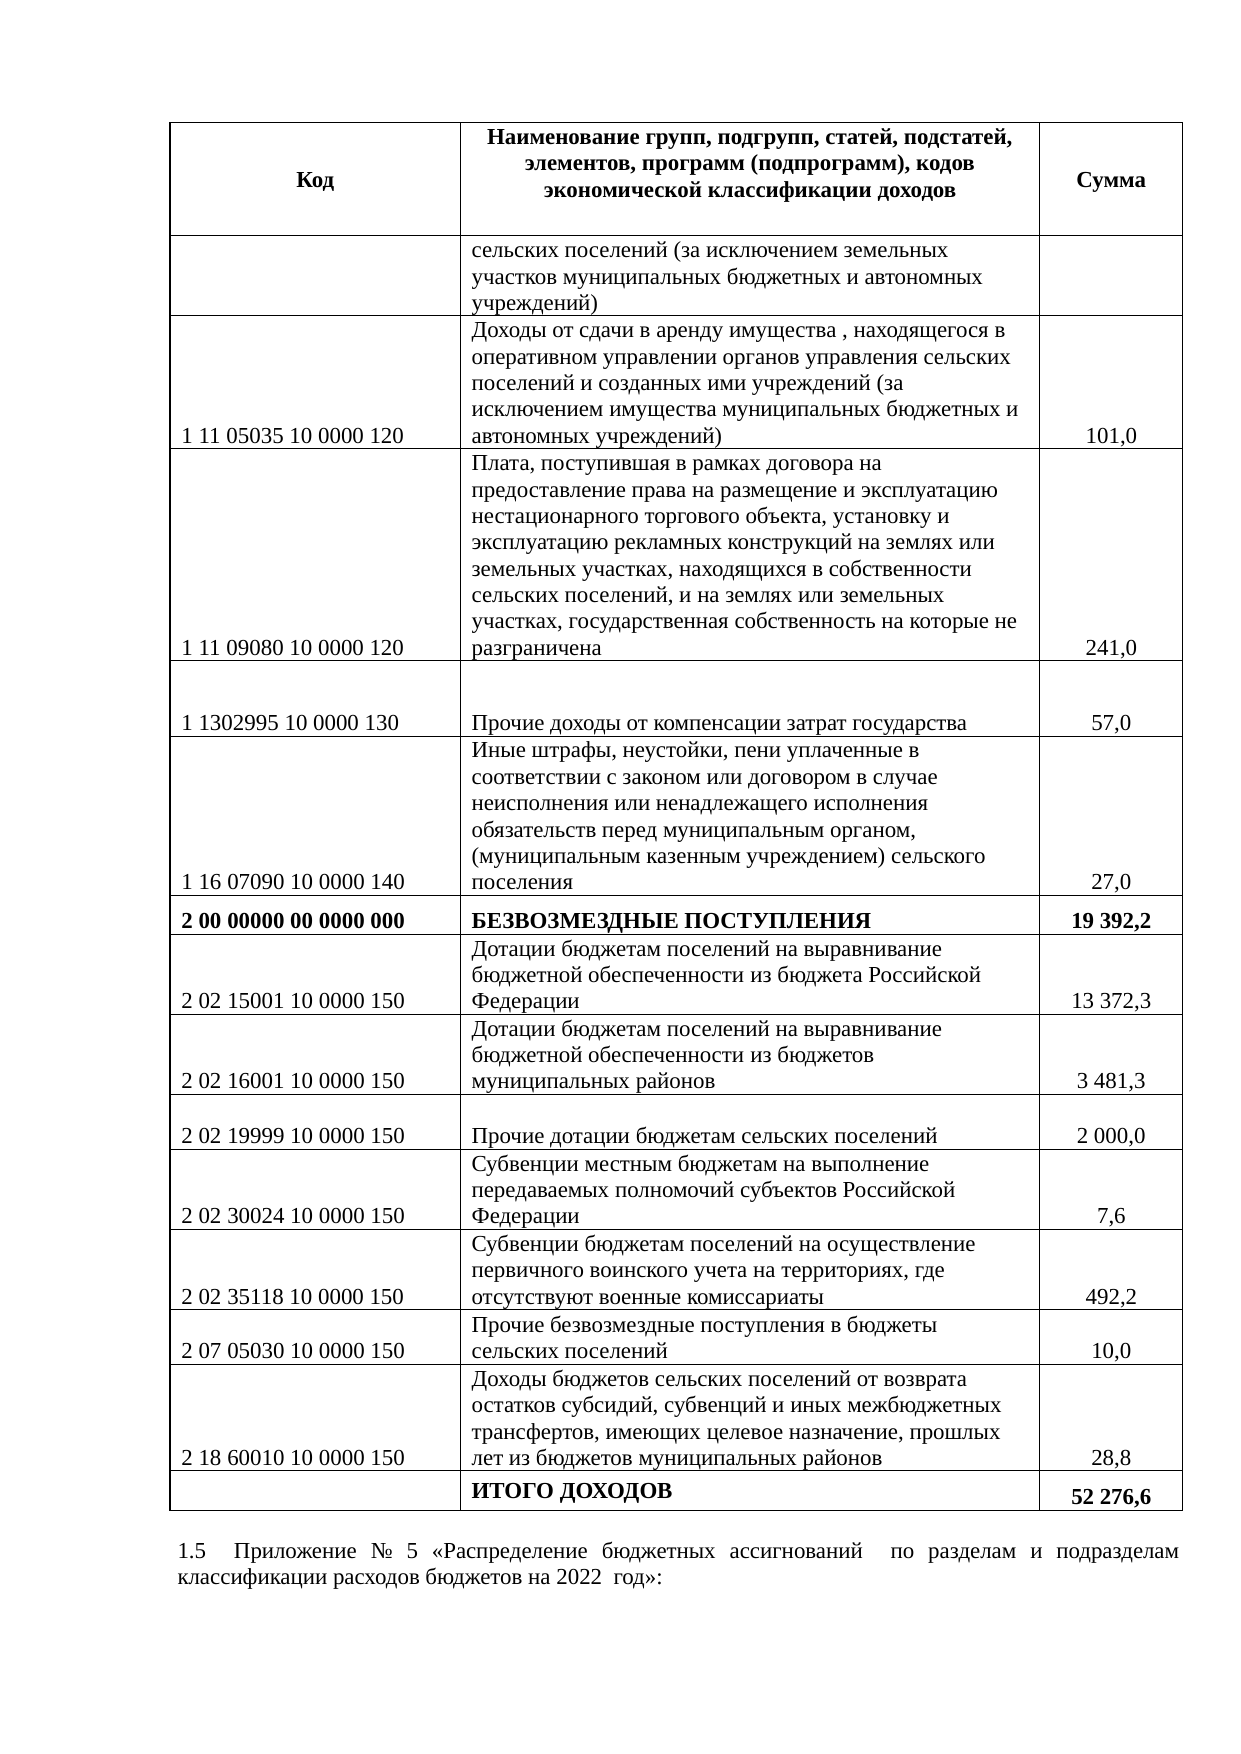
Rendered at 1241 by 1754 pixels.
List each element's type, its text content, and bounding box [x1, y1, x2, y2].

table_cell 1 1302995 10 0000 130 [171, 661, 460, 736]
table_cell 27,0 [1040, 737, 1182, 895]
table_cell Дотации бюджетам поселений на выравнивание бюджетной обеспеченности из бюджета Российской Федерации [461, 935, 1039, 1014]
table_cell 52 276,6 [1040, 1471, 1182, 1509]
table_cell Доходы от сдачи в аренду имущества , находящегося в оперативном управлении органов управления сельских поселений и созданных ими учреждений (за исключением имущества муниципальных бюджетных и автономных учреждений) [461, 316, 1039, 448]
table_cell сельских поселений (за исключением земельных участков муниципальных бюджетных и автономных учреждений) [461, 236, 1039, 315]
table_cell 19 392,2 [1040, 896, 1182, 934]
table_cell ИТОГО ДОХОДОВ [461, 1471, 1039, 1509]
table_cell 492,2 [1040, 1230, 1182, 1309]
table_cell 1 16 07090 10 0000 140 [171, 737, 460, 895]
table_cell 28,8 [1040, 1365, 1182, 1470]
table_cell 2 02 15001 10 0000 150 [171, 935, 460, 1014]
table_cell 3 481,3 [1040, 1015, 1182, 1094]
table_cell 57,0 [1040, 661, 1182, 736]
table_cell 2 07 05030 10 0000 150 [171, 1310, 460, 1364]
table_header Наименование групп, подгрупп, статей, подстатей, элементов, программ (подпрограмм), кодов экономической классификации доходов [461, 123, 1039, 235]
table_cell Дотации бюджетам поселений на выравнивание бюджетной обеспеченности из бюджетов муниципальных районов [461, 1015, 1039, 1094]
table_cell 13 372,3 [1040, 935, 1182, 1014]
table_cell 2 000,0 [1040, 1095, 1182, 1149]
table_cell Прочие безвозмездные поступления в бюджеты сельских поселений [461, 1310, 1039, 1364]
table_cell Доходы бюджетов сельских поселений от возврата остатков субсидий, субвенций и иных межбюджетных трансфертов, имеющих целевое назначение, прошлых лет из бюджетов муниципальных районов [461, 1365, 1039, 1470]
table_cell 2 02 16001 10 0000 150 [171, 1015, 460, 1094]
table_cell 101,0 [1040, 316, 1182, 448]
table_cell 2 02 35118 10 0000 150 [171, 1230, 460, 1309]
table_cell Прочие доходы от компенсации затрат государства [461, 661, 1039, 736]
table_cell Иные штрафы, неустойки, пени уплаченные в соответствии с законом или договором в случае неисполнения или ненадлежащего исполнения обязательств перед муниципальным органом, (муниципальным казенным учреждением) сельского поселения [461, 737, 1039, 895]
table_cell 10,0 [1040, 1310, 1182, 1364]
table_cell 2 00 00000 00 0000 000 [171, 896, 460, 934]
table_header Код [171, 123, 460, 235]
table_header Сумма [1040, 123, 1182, 235]
table_cell [1040, 236, 1182, 315]
table_cell 241,0 [1040, 449, 1182, 660]
table_cell [171, 1471, 460, 1509]
text 1.5 Приложение № 5 «Распределение бюджетных ассигнований по разделам и подразделам классификации расходов бюджетов на 2022 год»: [177, 1537, 1181, 1589]
table_cell 2 02 30024 10 0000 150 [171, 1150, 460, 1229]
table_cell Прочие дотации бюджетам сельских поселений [461, 1095, 1039, 1149]
table_cell 1 11 05035 10 0000 120 [171, 316, 460, 448]
table_cell БЕЗВОЗМЕЗДНЫЕ ПОСТУПЛЕНИЯ [461, 896, 1039, 934]
table_cell 2 18 60010 10 0000 150 [171, 1365, 460, 1470]
table_cell 1 11 09080 10 0000 120 [171, 449, 460, 660]
table_cell Плата, поступившая в рамках договора на предоставление права на размещение и эксплуатацию нестационарного торгового объекта, установку и эксплуатацию рекламных конструкций на землях или земельных участках, находящихся в собственности сельских поселений, и на землях или земельных участках, государственная собственность на которые не разграничена [461, 449, 1039, 660]
table_cell Субвенции бюджетам поселений на осуществление первичного воинского учета на территориях, где отсутствуют военные комиссариаты [461, 1230, 1039, 1309]
table_cell [171, 236, 460, 315]
table_cell 2 02 19999 10 0000 150 [171, 1095, 460, 1149]
table_cell Субвенции местным бюджетам на выполнение передаваемых полномочий субъектов Российской Федерации [461, 1150, 1039, 1229]
table_cell 7,6 [1040, 1150, 1182, 1229]
